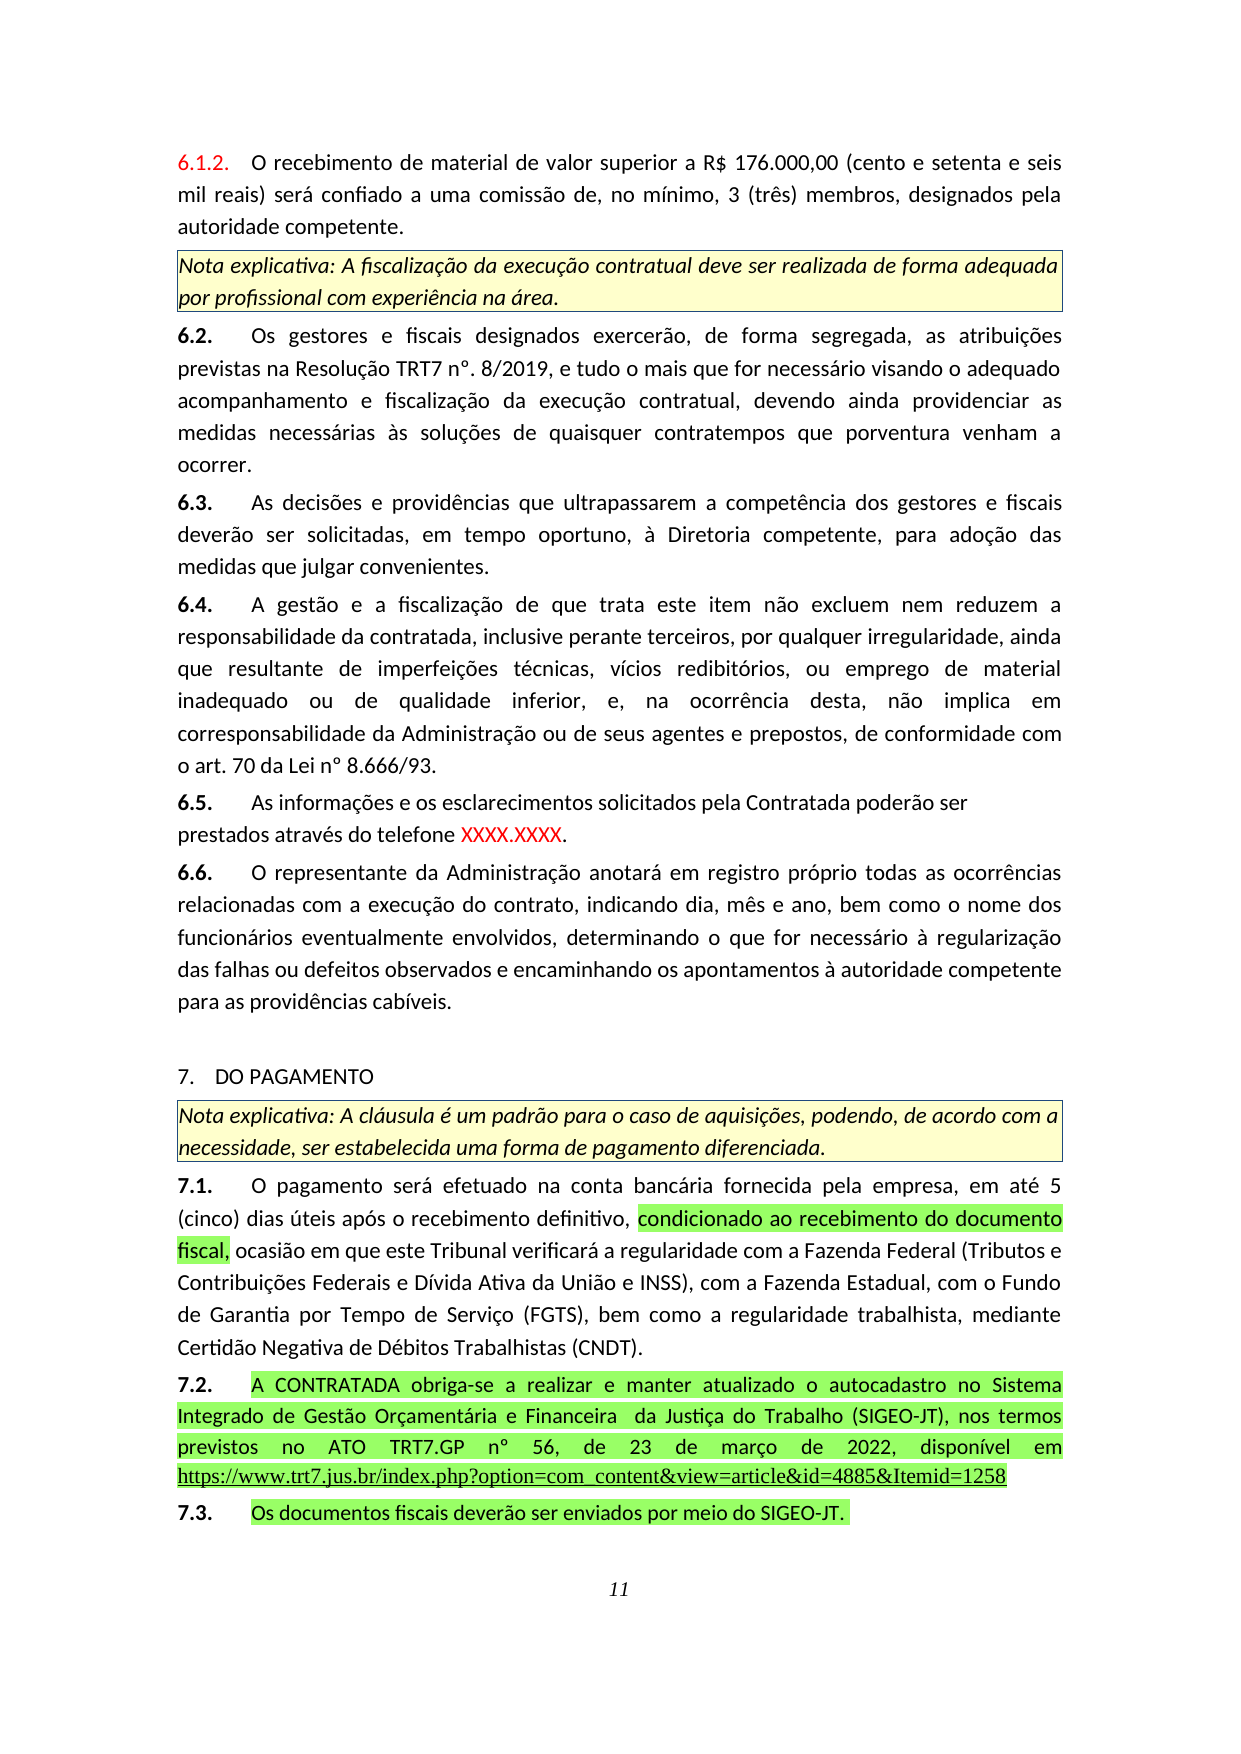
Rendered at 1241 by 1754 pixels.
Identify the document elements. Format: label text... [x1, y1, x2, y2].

list As decisões e providências que ultrapassarem a competência dos gestores e fiscais deverão ser solicitadas, em tempo oportuno, à Diretoria competente, para adoção das medidas que julgar convenientes. [177, 488, 1063, 580]
list DO PAGAMENTO [177, 1062, 1063, 1090]
text Nota explicativa: A fiscalização da execução contratual deve ser realizada de forma adequada por profissional com experiência na área. [178, 251, 1062, 311]
list O pagamento será efetuado na conta bancária fornecida pela empresa, em até 5 (cinco) dias úteis após o recebimento definitivo, condicionado ao recebimento do documento fiscal, ocasião em que este Tribunal verificará a regularidade com a Fazenda Federal (Tributos e Contribuições Federais e Dívida Ativa da União e INSS), com a Fazenda Estadual, com o Fundo de Garantia por Tempo de Serviço (FGTS), bem como a regularidade trabalhista, mediante Certidão Negativa de Débitos Trabalhistas (CNDT). [177, 1172, 1063, 1361]
list O representante da Administração anotará em registro próprio todas as ocorrências relacionadas com a execução do contrato, indicando dia, mês e ano, bem como o nome dos funcionários eventualmente envolvidos, determinando o que for necessário à regularização das falhas ou defeitos observados e encaminhando os apontamentos à autoridade competente para as providências cabíveis. [177, 858, 1063, 1015]
list O recebimento de material de valor superior a R$ 176.000,00 (cento e setenta e seis mil reais) será confiado a uma comissão de, no mínimo, 3 (três) membros, designados pela autoridade competente. [177, 148, 1063, 240]
list A CONTRATADA obriga-se a realizar e manter atualizado o autocadastro no Sistema Integrado de Gestão Orçamentária e Financeira da Justiça do Trabalho (SIGEO-JT), nos termos previstos no ATO TRT7.GP nº 56, de 23 de março de 2022, disponível em https://www.trt7.jus.br/index.php?option=com_content&view=article&id=4885&Itemid=1258 [177, 1370, 1063, 1488]
list Os gestores e fiscais designados exercerão, de forma segregada, as atribuições previstas na Resolução TRT7 nº. 8/2019, e tudo o mais que for necessário visando o adequado acompanhamento e fiscalização da execução contratual, devendo ainda providenciar as medidas necessárias às soluções de quaisquer contratempos que porventura venham a ocorrer. [177, 322, 1063, 478]
list As informações e os esclarecimentos solicitados pela Contratada poderão ser prestados através do telefone XXXX.XXXX. [177, 788, 1063, 849]
list Os documentos fiscais deverão ser enviados por meio do SIGEO-JT. [177, 1498, 1063, 1526]
text Nota explicativa: A cláusula é um padrão para o caso de aquisições, podendo, de acordo com a necessidade, ser estabelecida uma forma de pagamento diferenciada. [178, 1101, 1062, 1161]
list A gestão e a fiscalização de que trata este item não excluem nem reduzem a responsabilidade da contratada, inclusive perante terceiros, por qualquer irregularidade, ainda que resultante de imperfeições técnicas, vícios redibitórios, ou emprego de material inadequado ou de qualidade inferior, e, na ocorrência desta, não implica em corresponsabilidade da Administração ou de seus agentes e prepostos, de conformidade com o art. 70 da Lei nº 8.666/93. [177, 590, 1063, 779]
